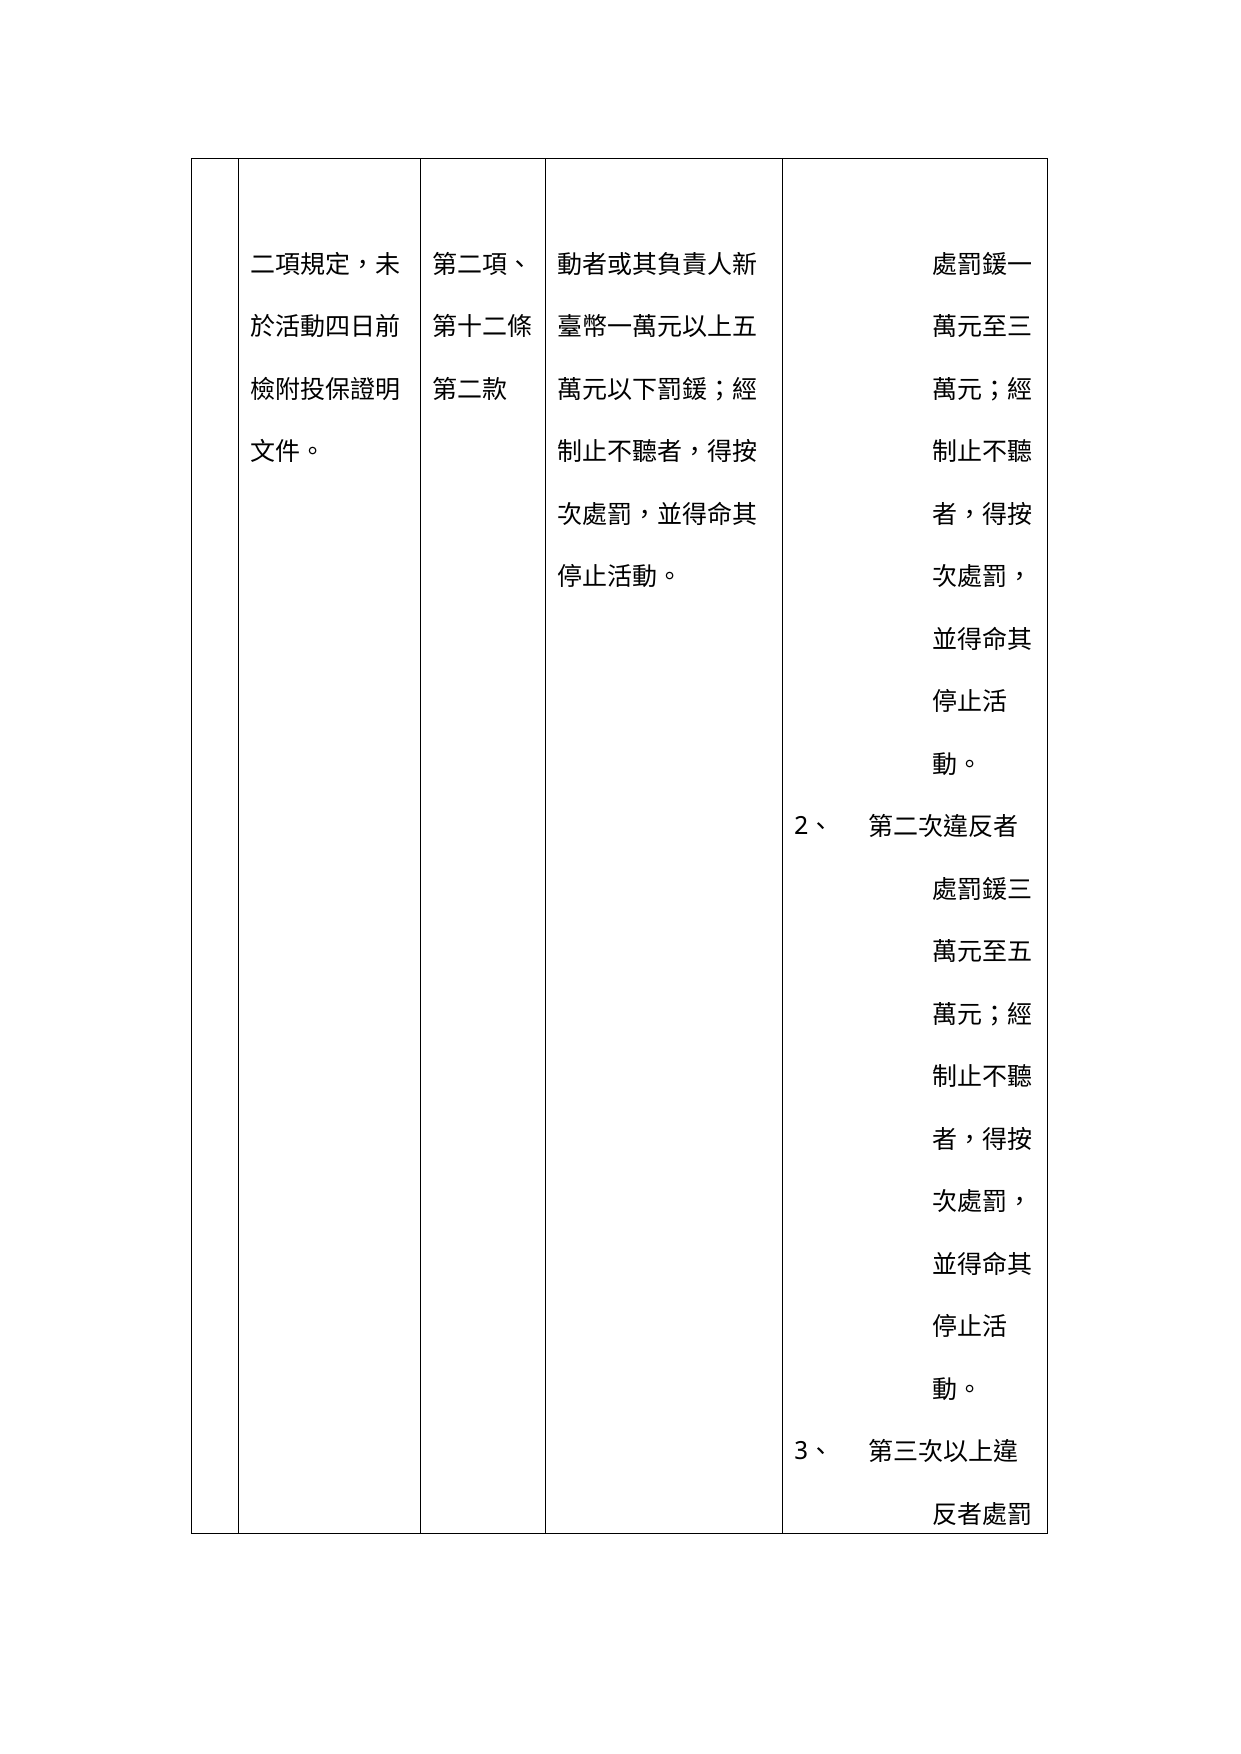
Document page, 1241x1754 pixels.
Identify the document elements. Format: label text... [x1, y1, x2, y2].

table_cell [192, 159, 238, 1533]
table_cell 第二項、第十二條第二款 [421, 159, 545, 1533]
table_cell 動者或其負責人新臺幣一萬元以上五萬元以下罰鍰；經制止不聽者，得按次處罰，並得命其停止活動。 [546, 159, 782, 1533]
table_cell 二項規定，未於活動四日前檢附投保證明文件。 [239, 159, 420, 1533]
table_cell 第一次違反者處罰鍰一萬元至三萬元；經制止不聽者，得按次處罰，並得命其停止活動。 第二次違反者處罰鍰三萬元至五萬元；經制止不聽者，得按次處罰，並得命其停止活動。 第三次以上違反者處罰鍰五萬元；經制止不聽者，得按次處罰，並得命其停止活動。 [783, 159, 1047, 1533]
